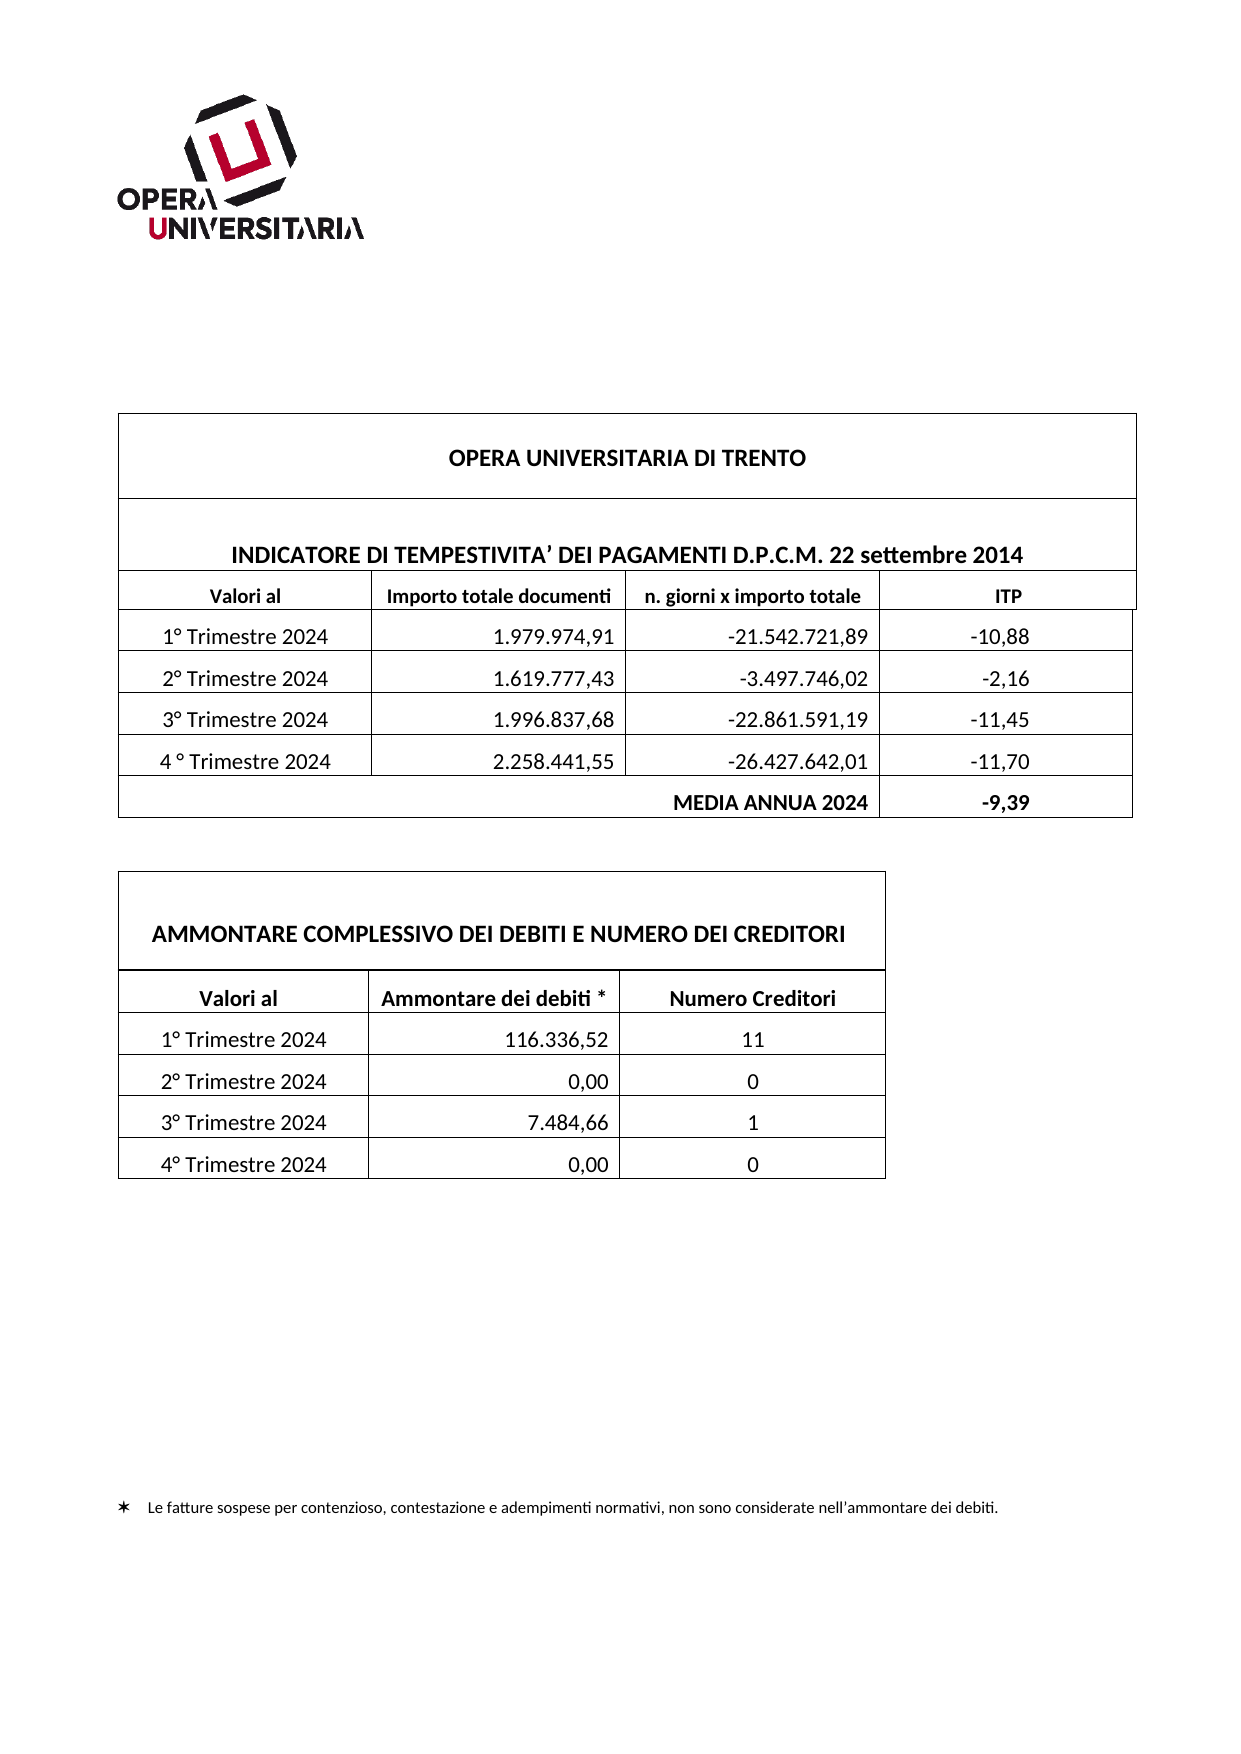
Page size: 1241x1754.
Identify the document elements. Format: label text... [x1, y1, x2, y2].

table_cell 3° Trimestre 2024 [119, 1096, 368, 1137]
table_cell 0 [620, 1138, 885, 1178]
table_cell 1° Trimestre 2024 [119, 1013, 368, 1053]
table_header Numero Creditori [620, 971, 885, 1012]
table_cell 1 [620, 1096, 885, 1137]
table_cell -11,70 [880, 735, 1132, 775]
table_cell -22.861.591,19 [626, 693, 879, 733]
table_cell 0,00 [369, 1138, 619, 1178]
table_cell 0 [620, 1055, 885, 1095]
table_cell MEDIA ANNUA 2024 [119, 776, 879, 817]
table_cell -26.427.642,01 [626, 735, 879, 775]
table_cell -3.497.746,02 [626, 651, 879, 692]
table_cell 0,00 [369, 1055, 619, 1095]
table_cell [1133, 610, 1137, 650]
table_cell -21.542.721,89 [626, 610, 879, 650]
table_header Valori al [119, 971, 368, 1012]
table_cell INDICATORE DI TEMPESTIVITA’ DEI PAGAMENTI D.P.C.M. 22 settembre 2014 [119, 499, 1136, 570]
table_cell [1133, 692, 1137, 733]
table_cell [1133, 650, 1137, 692]
table_cell -10,88 [880, 610, 1132, 650]
table_cell Importo totale documenti [372, 571, 625, 609]
table_cell 4° Trimestre 2024 [119, 1138, 368, 1178]
list Le fatture sospese per contenzioso, contestazione e adempimenti normativi, non sono considerate nell’ammontare dei debiti. [118, 1497, 1122, 1518]
table_cell [1133, 775, 1137, 817]
table_cell 11 [620, 1013, 885, 1053]
table_cell 7.484,66 [369, 1096, 619, 1137]
table_cell 1° Trimestre 2024 [119, 610, 371, 650]
table_cell -11,45 [880, 693, 1132, 733]
table_cell [1133, 734, 1137, 775]
table_cell 4 ° Trimestre 2024 [119, 735, 371, 775]
table_cell 116.336,52 [369, 1013, 619, 1053]
table_header Ammontare dei debiti * [369, 971, 619, 1012]
table_cell 1.619.777,43 [372, 651, 625, 692]
table_cell 1.979.974,91 [372, 610, 625, 650]
table_cell 3° Trimestre 2024 [119, 693, 371, 733]
table_cell -9,39 [880, 776, 1132, 817]
table_cell 2° Trimestre 2024 [119, 1055, 368, 1095]
table_header OPERA UNIVERSITARIA DI TRENTO [119, 414, 1136, 498]
table_header AMMONTARE COMPLESSIVO DEI DEBITI E NUMERO DEI CREDITORI [119, 872, 885, 969]
table_cell Valori al [119, 571, 371, 609]
table_cell -2,16 [880, 651, 1132, 692]
table_cell 2° Trimestre 2024 [119, 651, 371, 692]
table_cell 2.258.441,55 [372, 735, 625, 775]
table_cell 1.996.837,68 [372, 693, 625, 733]
table_cell n. giorni x importo totale [626, 571, 879, 609]
table_cell ITP [880, 571, 1136, 609]
